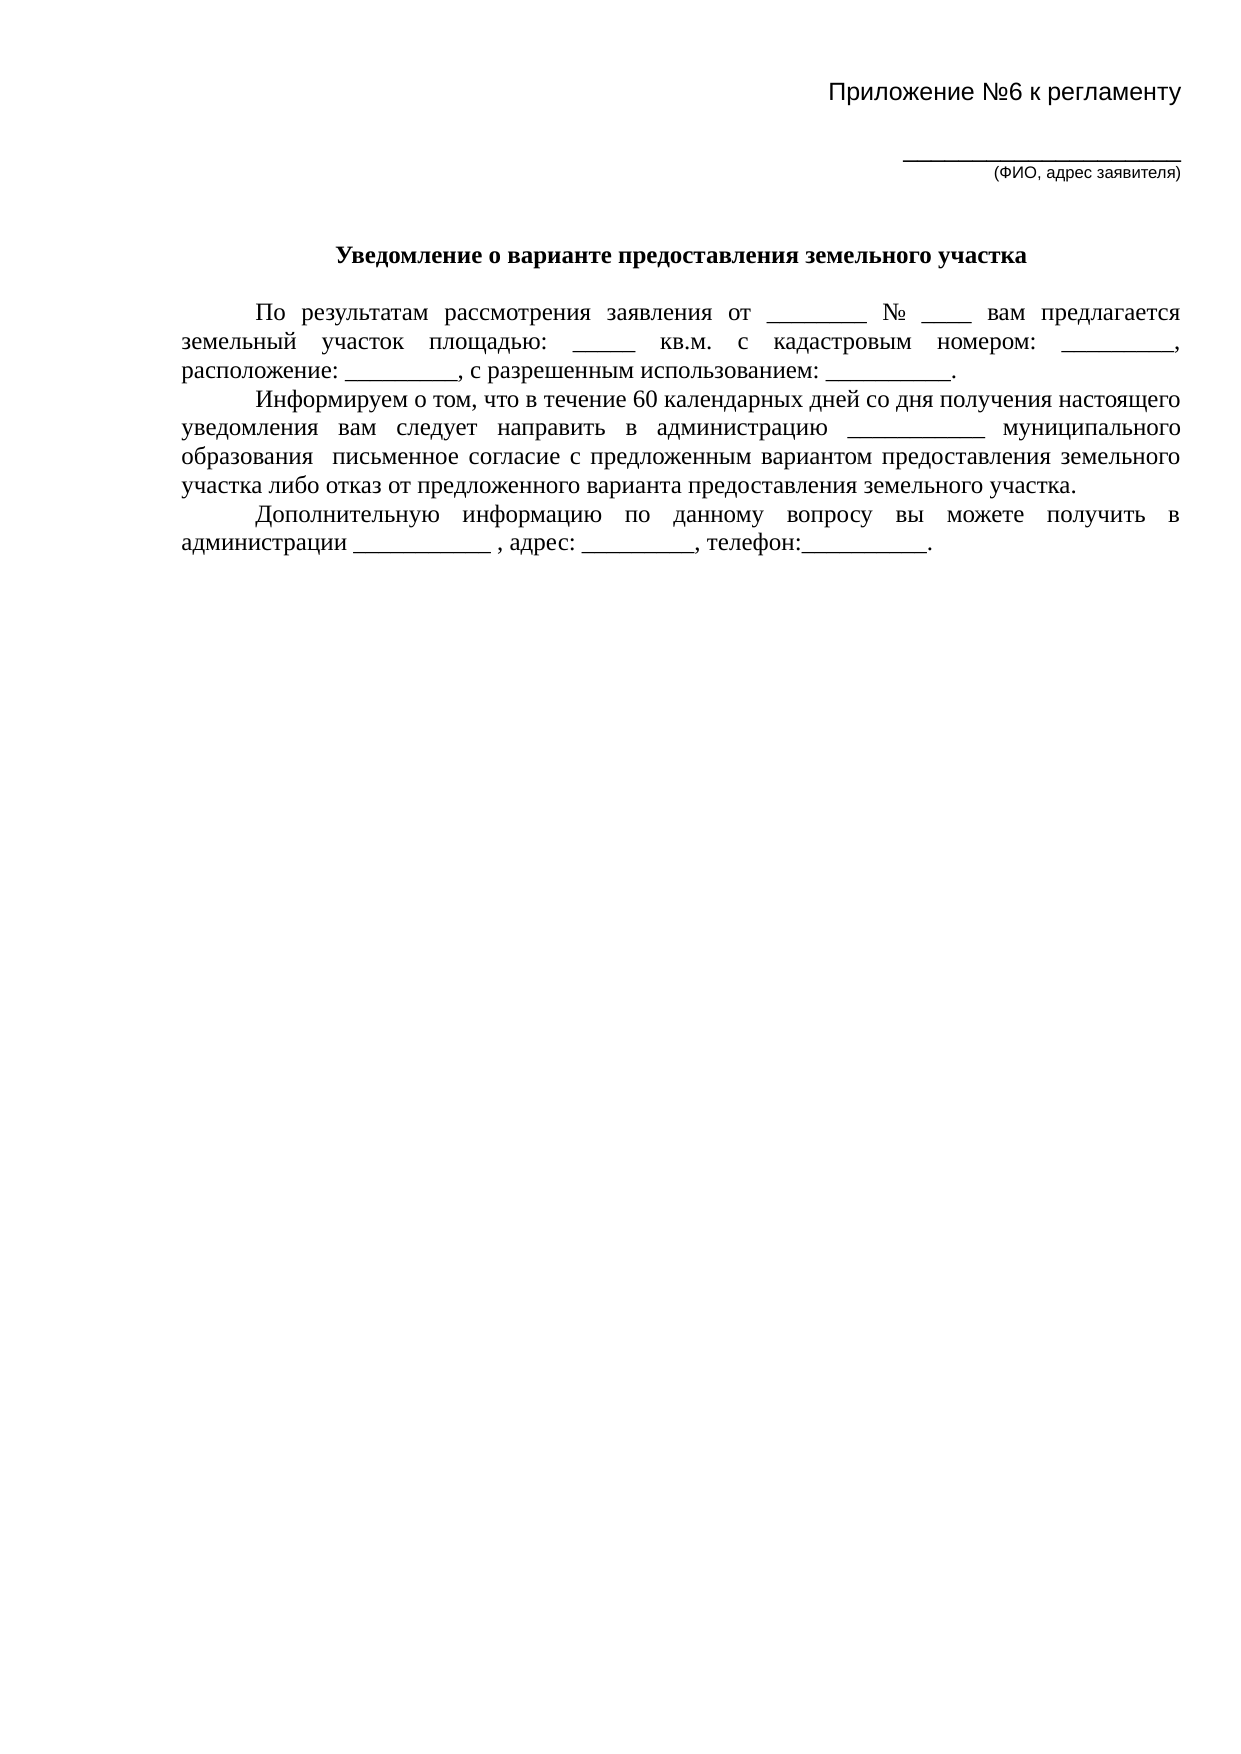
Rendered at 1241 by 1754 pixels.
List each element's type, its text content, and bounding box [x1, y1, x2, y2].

text По результатам рассмотрения заявления от ________ № ____ вам предлагается земельный участок площадью: _____ кв.м. с кадастровым номером: _________, расположение: _________, с разрешенным использованием: __________. [181, 297, 1181, 384]
text Информируем о том, что в течение 60 календарных дней со дня получения настоящего уведомления вам следует направить в администрацию ___________ муниципального образования письменное согласие с предложенным вариантом предоставления земельного участка либо отказ от предложенного варианта предоставления земельного участка. [181, 384, 1181, 499]
text Дополнительную информацию по данному вопросу вы можете получить в администрации ___________ , адрес: _________, телефон:__________. [181, 499, 1181, 556]
text ____________________ [181, 134, 1181, 163]
text Уведомление о варианте предоставления земельного участка [181, 240, 1181, 269]
text Приложение №6 к регламенту [181, 77, 1181, 106]
text (ФИО, адрес заявителя) [181, 163, 1181, 182]
